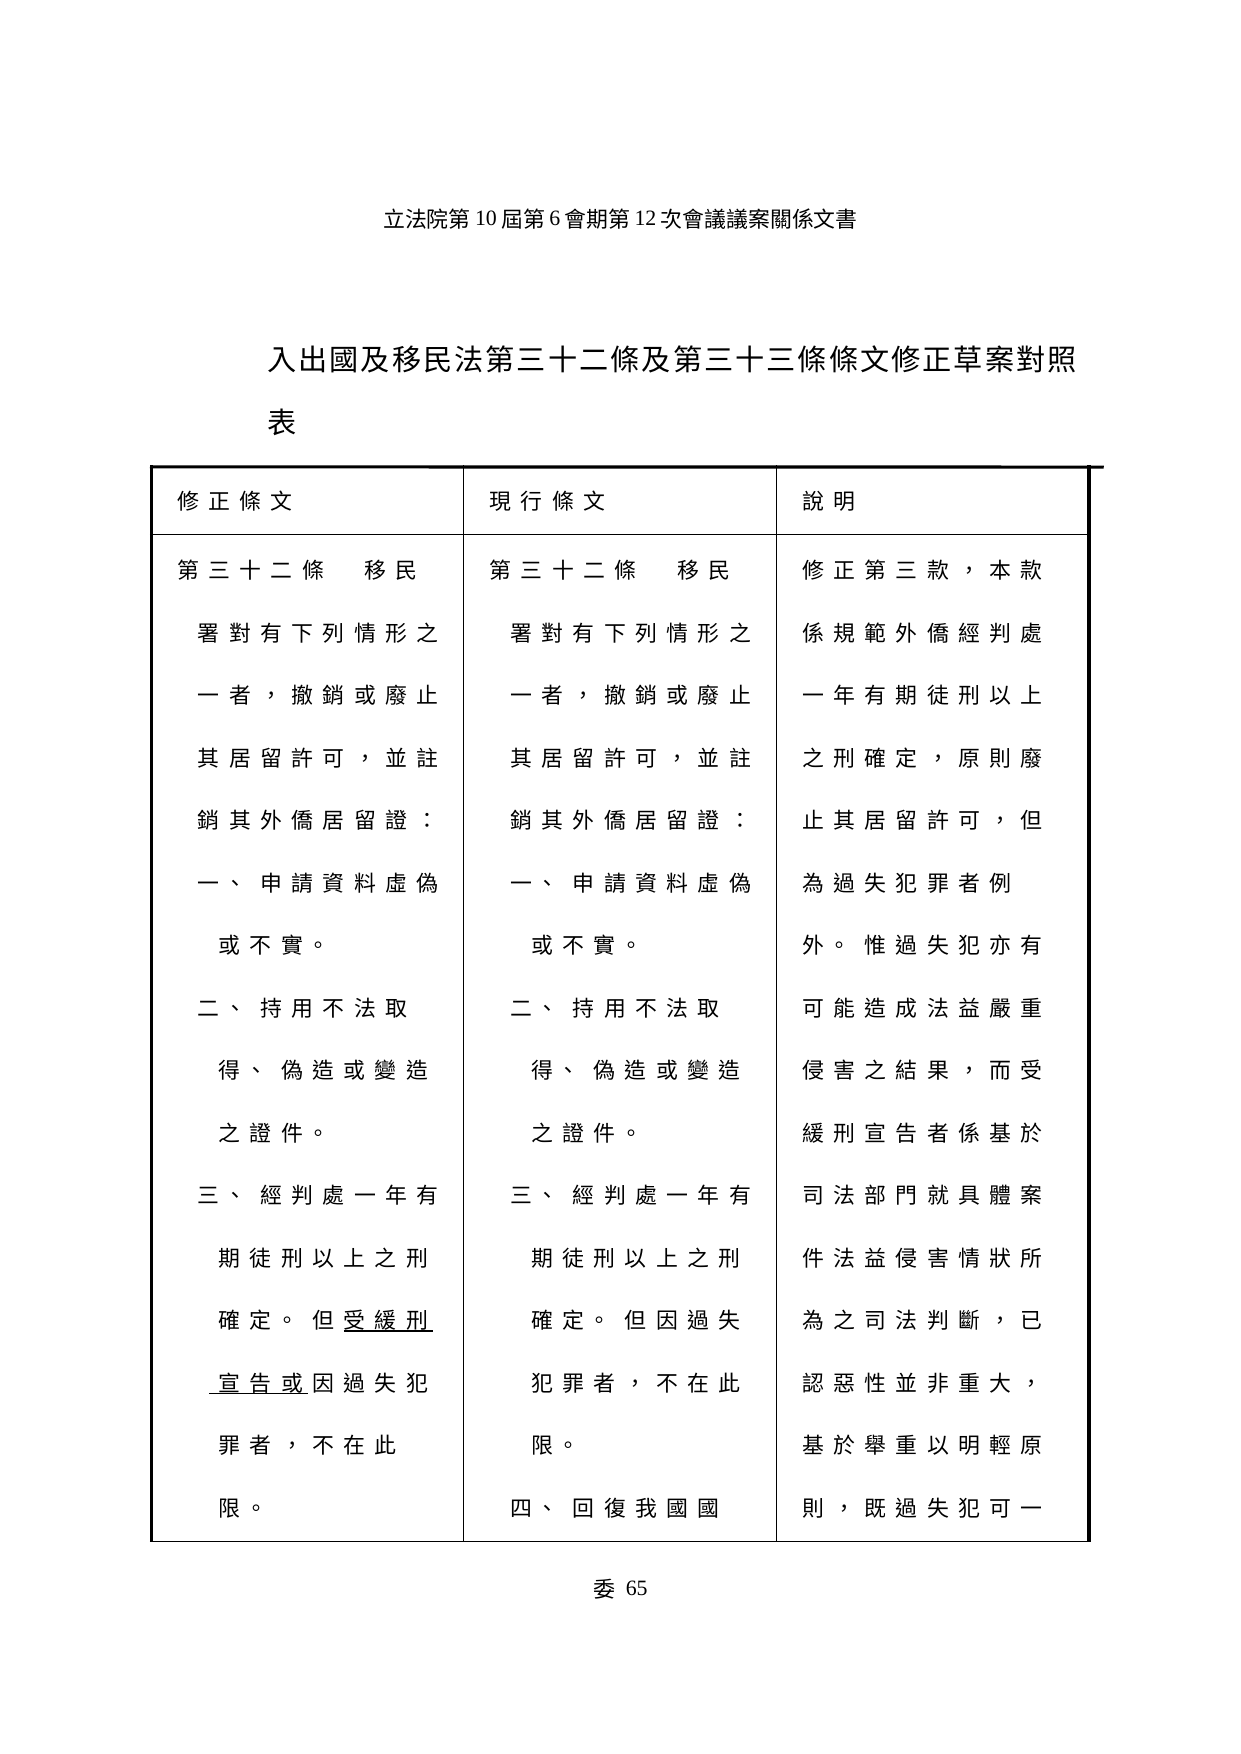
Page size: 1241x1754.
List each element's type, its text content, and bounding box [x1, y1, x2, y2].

table_cell 說明 [777, 469, 1087, 534]
table_cell 修正第三款，本款係規範外僑經判處一年有期徒刑以上之刑確定，原則廢止其居留許可，但為過失犯罪者例外。惟過失犯亦有可能造成法益嚴重侵害之結果，而受緩刑宣告者係基於司法部門就具體案件法益侵害情狀所為之司法判斷，已認惡性並非重大，基於舉重以明輕原則，既過失犯可一 [777, 535, 1087, 1541]
table_header 入出國及移民法第三十二條及第三十三條條文修正草案對照表 [151, 313, 1089, 465]
table_cell 現行條文 [464, 469, 776, 534]
table_cell 第三十二條 移民署對有下列情形之一者，撤銷或廢止其居留許可，並註銷其外僑居留證： 一、申請資料虛偽或不實。 二、持用不法取得、偽造或變造之證件。 三、經判處一年有期徒刑以上之刑確定。但受緩刑宣告或因過失犯罪者，不在此限。 [153, 535, 463, 1541]
table_cell 第三十二條 移民署對有下列情形之一者，撤銷或廢止其居留許可，並註銷其外僑居留證： 一、申請資料虛偽或不實。 二、持用不法取得、偽造或變造之證件。 三、經判處一年有期徒刑以上之刑確定。但因過失犯罪者，不在此限。 四、回復我國國 [464, 535, 776, 1541]
table_cell 修正條文 [153, 469, 463, 534]
